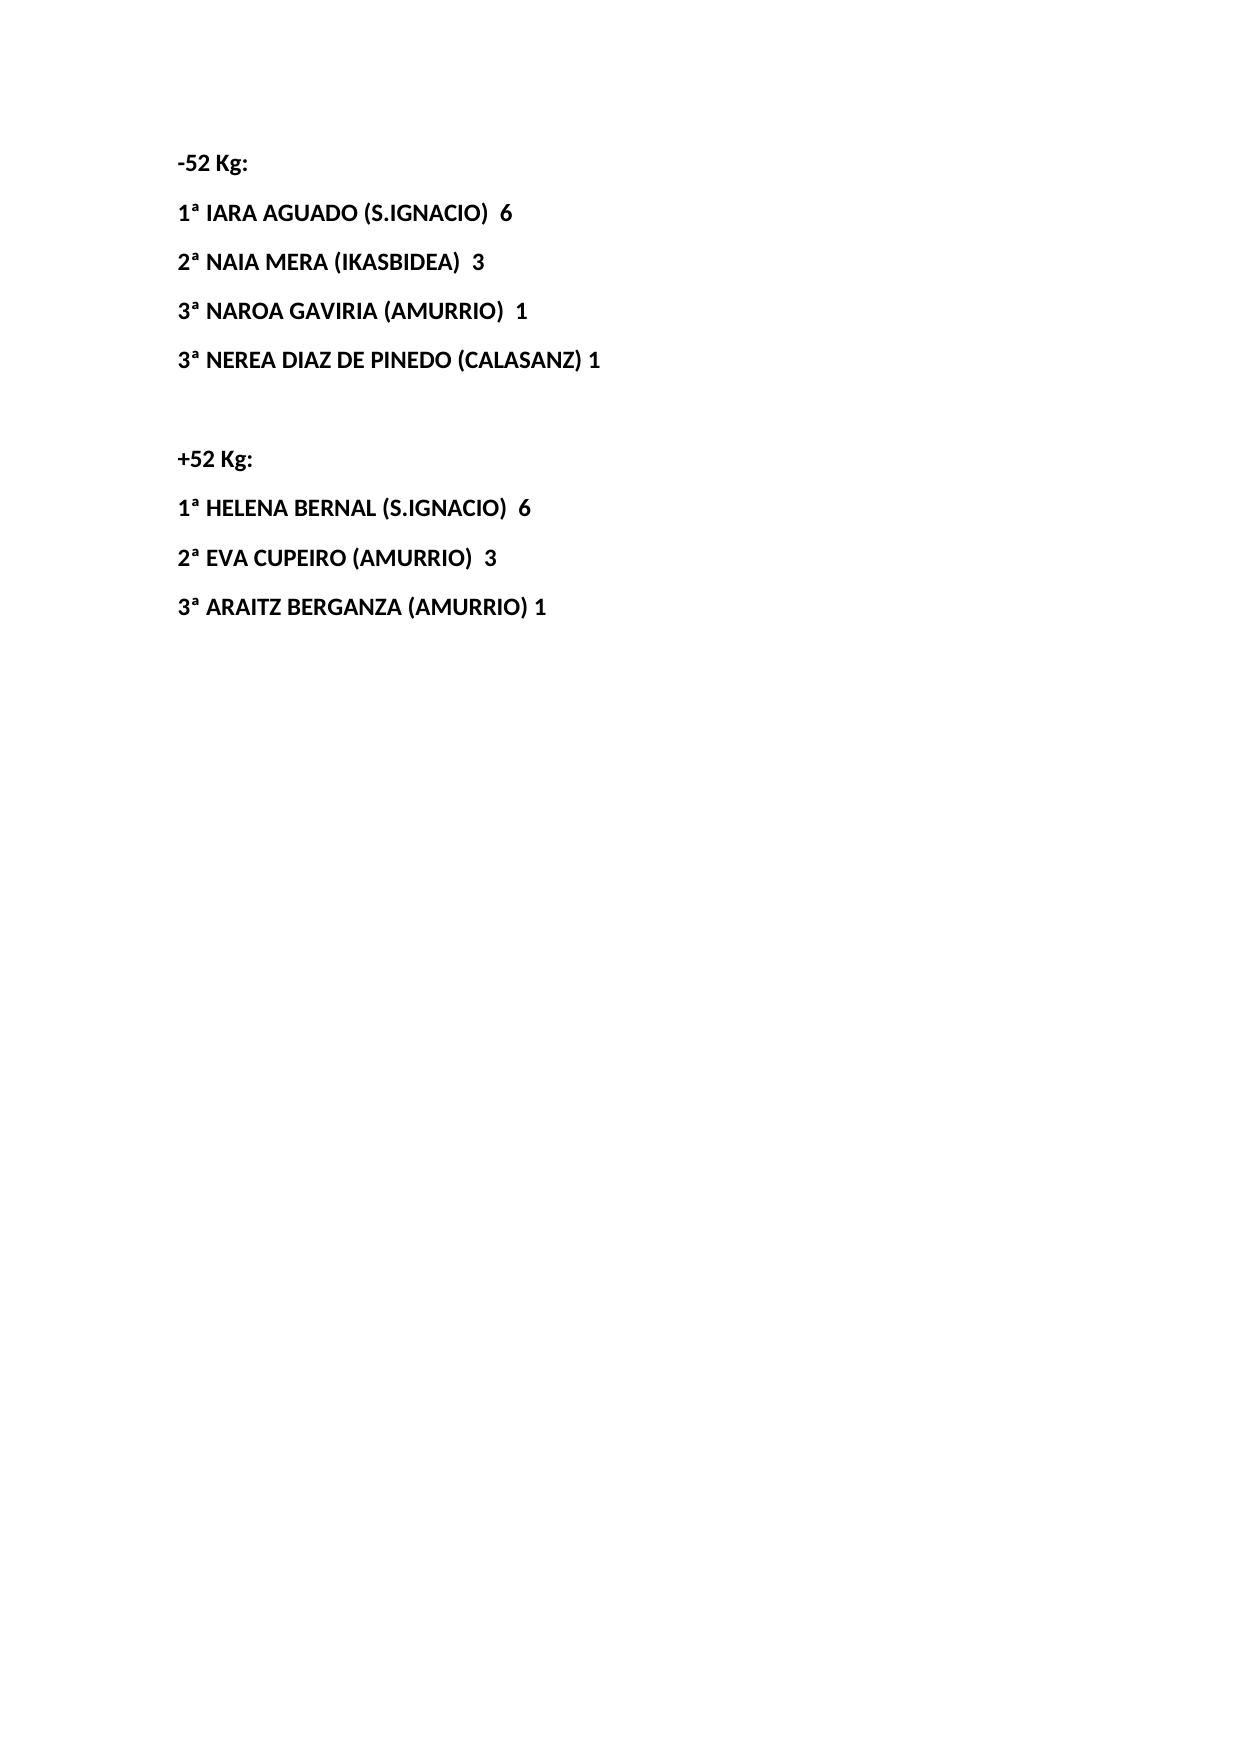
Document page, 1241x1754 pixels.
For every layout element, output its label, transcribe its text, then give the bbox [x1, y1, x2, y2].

text +52 Kg: [177, 443, 1063, 474]
text 3ª ARAITZ BERGANZA (AMURRIO) 1 [177, 591, 1063, 622]
text 3ª NEREA DIAZ DE PINEDO (CALASANZ) 1 [177, 345, 1063, 375]
text 2ª NAIA MERA (IKASBIDEA) 3 [177, 246, 1063, 277]
text 2ª EVA CUPEIRO (AMURRIO) 3 [177, 542, 1063, 572]
text 1ª HELENA BERNAL (S.IGNACIO) 6 [177, 492, 1063, 523]
text -52 Kg: [177, 148, 1063, 178]
text 3ª NAROA GAVIRIA (AMURRIO) 1 [177, 295, 1063, 326]
text 1ª IARA AGUADO (S.IGNACIO) 6 [177, 197, 1063, 227]
